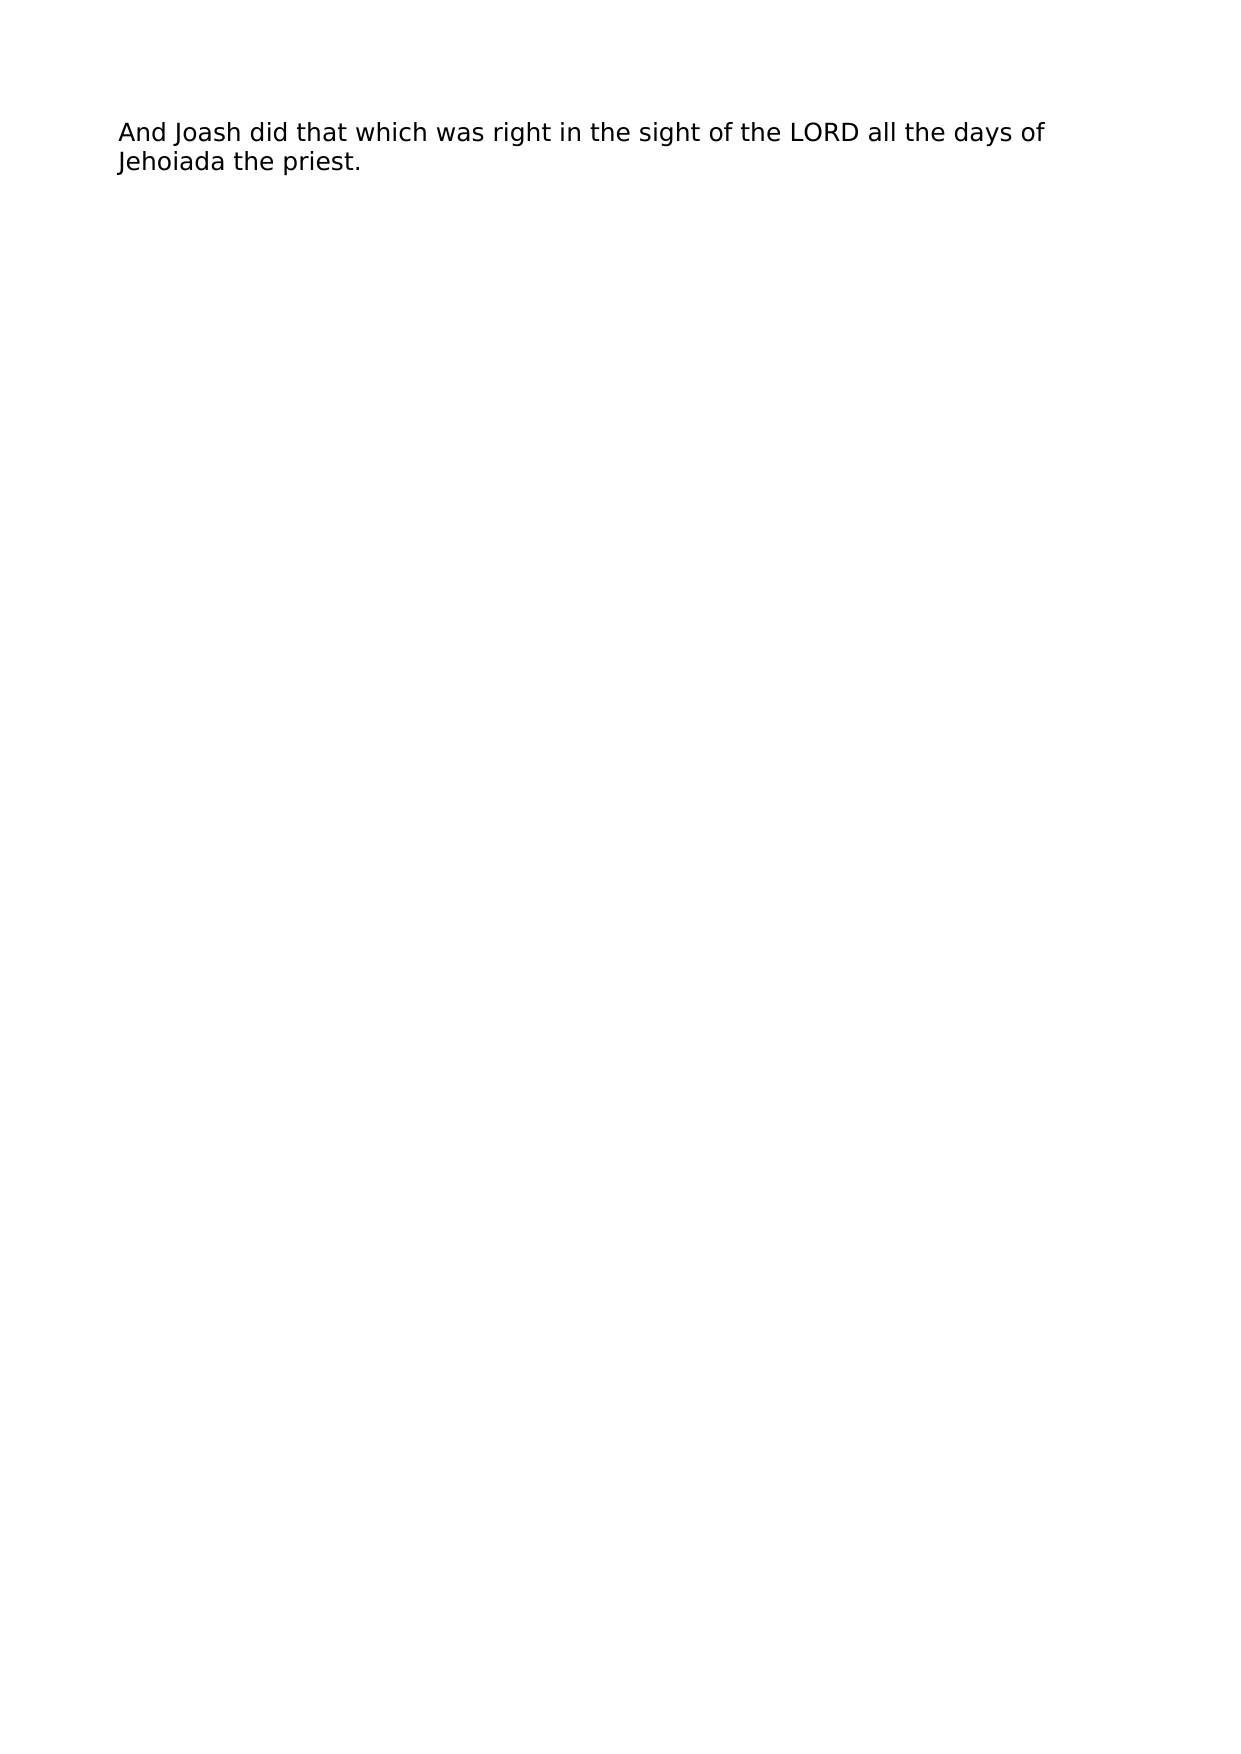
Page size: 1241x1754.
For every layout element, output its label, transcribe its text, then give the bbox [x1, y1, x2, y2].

text And Joash did that which was right in the sight of the LORD all the days of Jehoiada the priest. [118, 118, 1122, 176]
